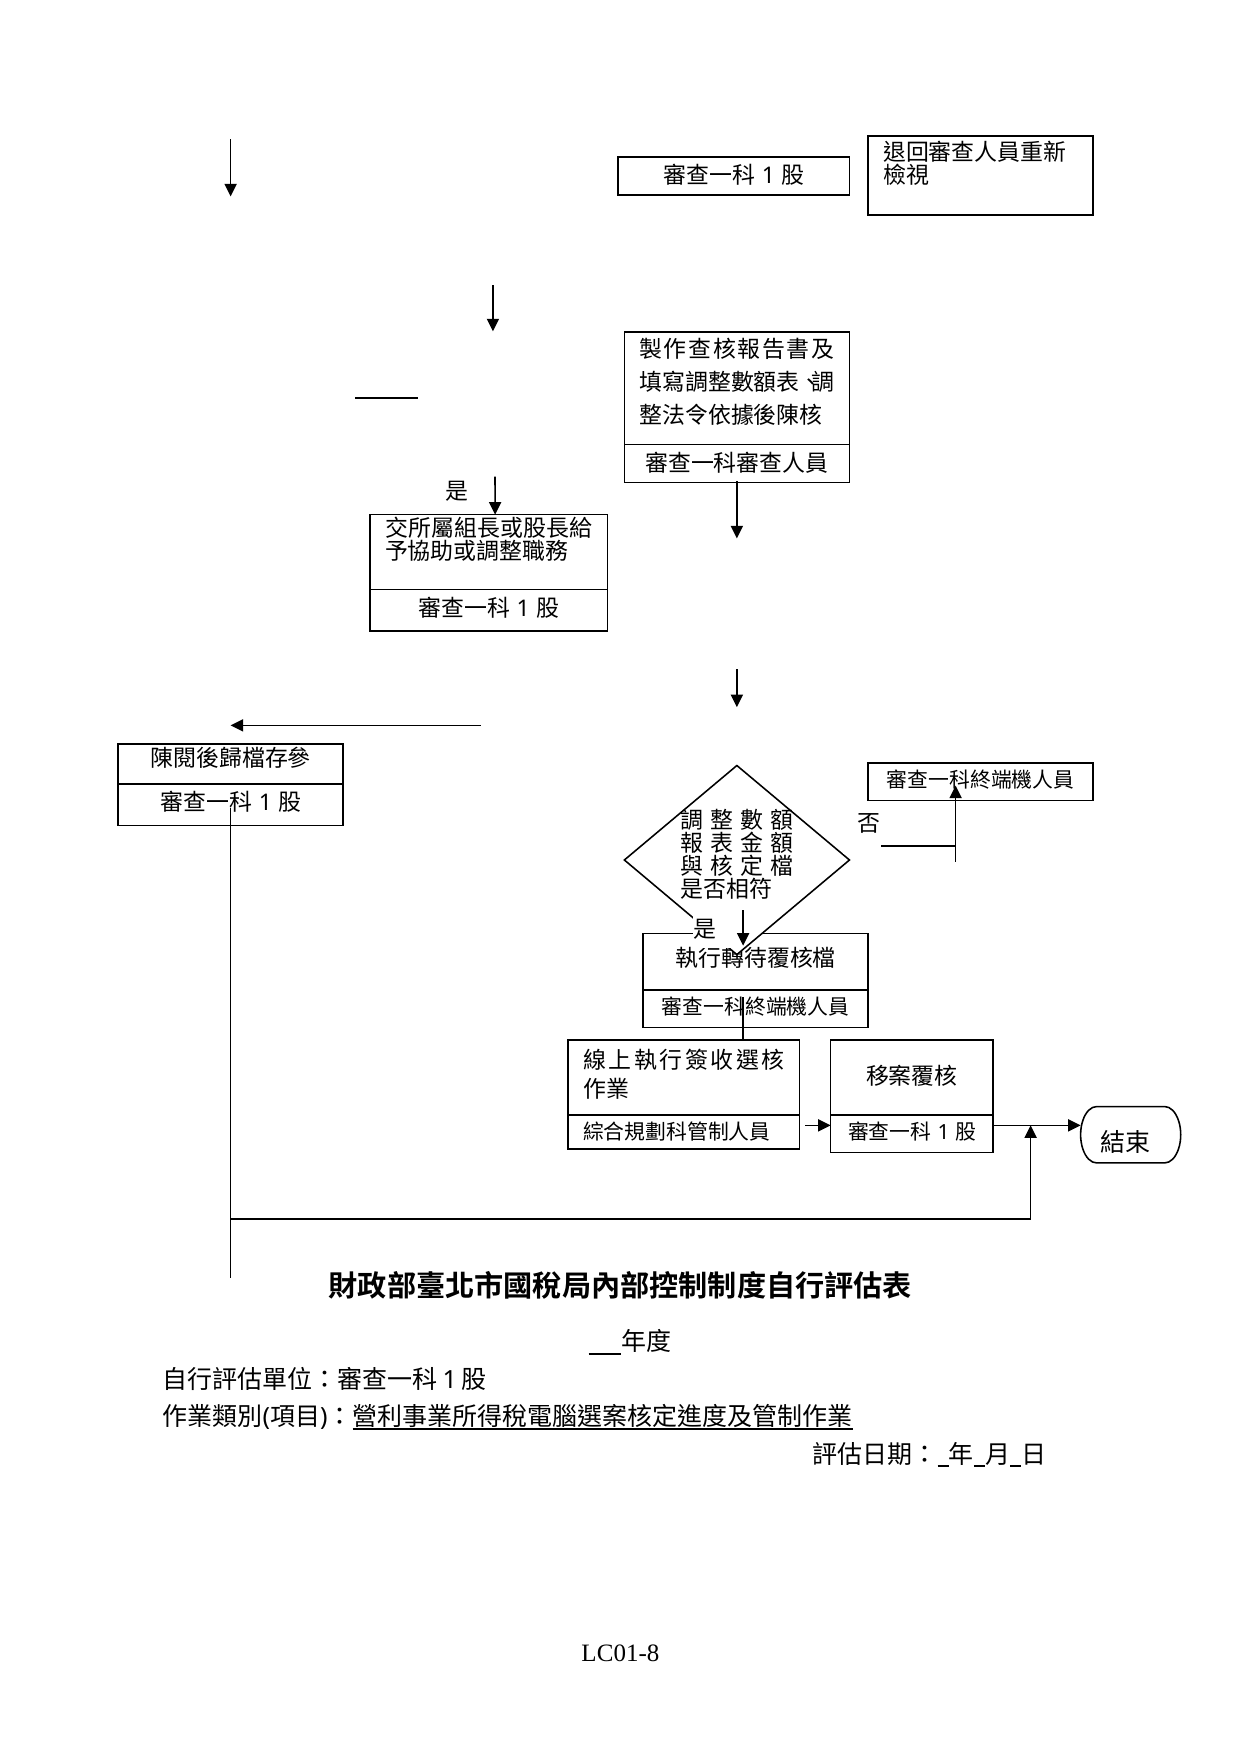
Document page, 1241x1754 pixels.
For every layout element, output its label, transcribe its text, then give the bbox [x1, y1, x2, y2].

text 年度 [137, 1321, 1122, 1359]
text 財政部臺北市國稅局內部控制制度自行評估表 [118, 1246, 1122, 1321]
text 否 [843, 804, 881, 838]
text 作業類別(項目)：營利事業所得稅電腦選案核定進度及管制作業 [162, 1396, 1122, 1434]
text 自行評估單位：審查一科1股 [162, 1359, 1122, 1396]
text 是 [693, 911, 731, 944]
text 評估日期： 年 月 日 [162, 1434, 1122, 1471]
